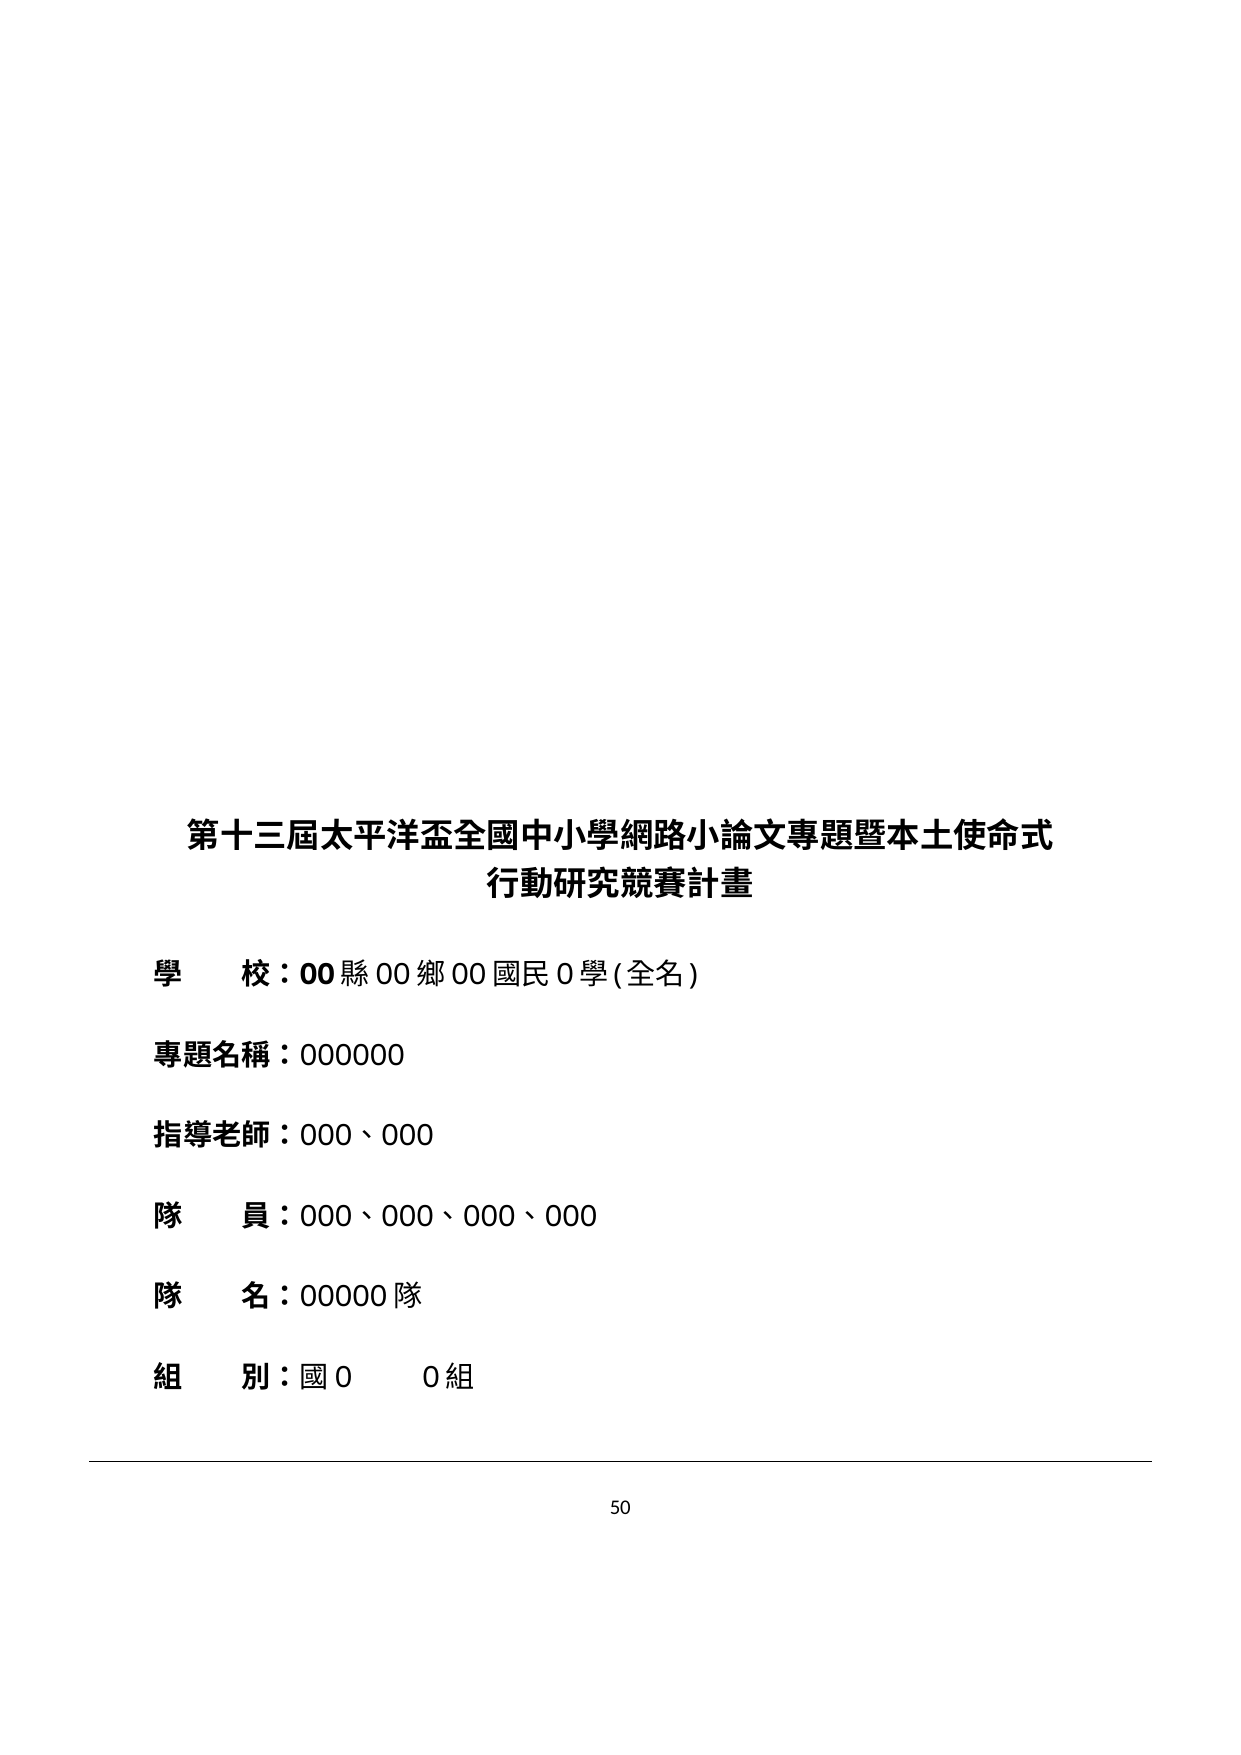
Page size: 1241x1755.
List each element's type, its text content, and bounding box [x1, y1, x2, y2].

text 學 校：OO縣OO鄉OO國民O學(全名) [90, 886, 1151, 966]
text 專題名稱：OOOOOO [497, 966, 517, 983]
text 行動研究競賽計畫 [90, 792, 1151, 886]
text 第十三屆太平洋盃全國中小學網路小論文專題暨本土使命式 [90, 745, 1151, 792]
text 指導老師：OOO、OOO [90, 1047, 1151, 1127]
text 組 別：國O O組 [90, 1288, 1151, 1460]
text 專題名稱：OOOOOO [90, 966, 1151, 1047]
text 隊 員：OOO、OOO、OOO、OOO [90, 1127, 1151, 1208]
text 隊 名：OOOOO隊 [90, 1208, 1151, 1288]
